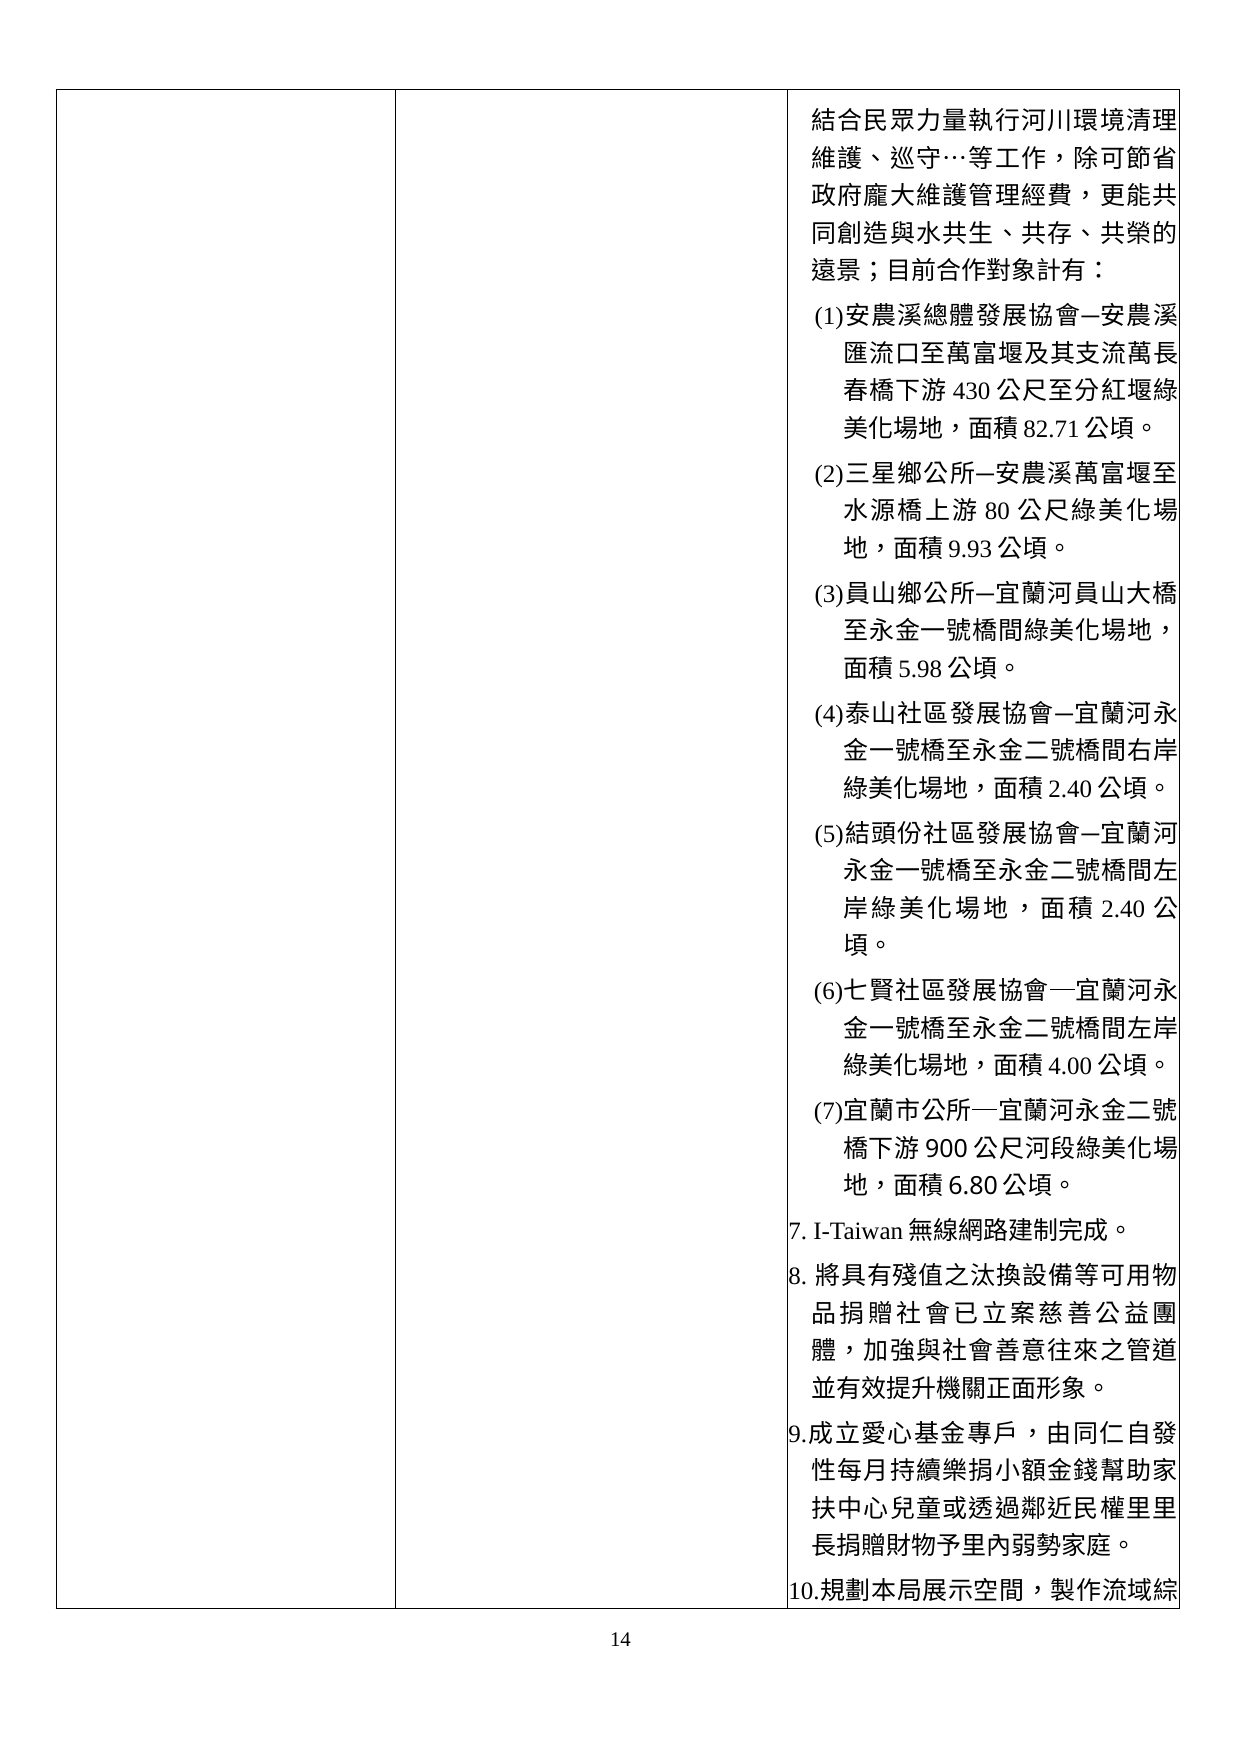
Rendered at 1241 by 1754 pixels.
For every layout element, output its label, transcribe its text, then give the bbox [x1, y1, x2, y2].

table_cell [396, 90, 787, 1607]
table_cell [57, 90, 395, 1607]
table_cell 結合民眾力量執行河川環境清理維護、巡守…等工作，除可節省政府龐大維護管理經費，更能共同創造與水共生、共存、共榮的遠景；目前合作對象計有： (1)安農溪總體發展協會─安農溪匯流口至萬富堰及其支流萬長春橋下游430公尺至分紅堰綠美化場地，面積82.71公頃。 (2)三星鄉公所─安農溪萬富堰至水源橋上游80公尺綠美化場地，面積9.93公頃。 (3)員山鄉公所─宜蘭河員山大橋至永金一號橋間綠美化場地，面積5.98公頃。 (4)泰山社區發展協會─宜蘭河永金一號橋至永金二號橋間右岸綠美化場地，面積2.40公頃。 (5)結頭份社區發展協會─宜蘭河永金一號橋至永金二號橋間左岸綠美化場地，面積2.40公頃。 (6)七賢社區發展協會─宜蘭河永金一號橋至永金二號橋間左岸綠美化場地，面積4.00公頃。 (7)宜蘭市公所─宜蘭河永金二號橋下游900公尺河段綠美化場地，面積6.80公頃。 7. I-Taiwan無線網路建制完成。 8. 將具有殘值之汰換設備等可用物品捐贈社會已立案慈善公益團體，加強與社會善意往來之管道並有效提升機關正面形象。 9.成立愛心基金專戶，由同仁自發性每月持續樂捐小額金錢幫助家扶中心兒童或透過鄰近民權里里長捐贈財物予里內弱勢家庭。 10.規劃本局展示空間，製作流域綜 [788, 90, 1179, 1607]
